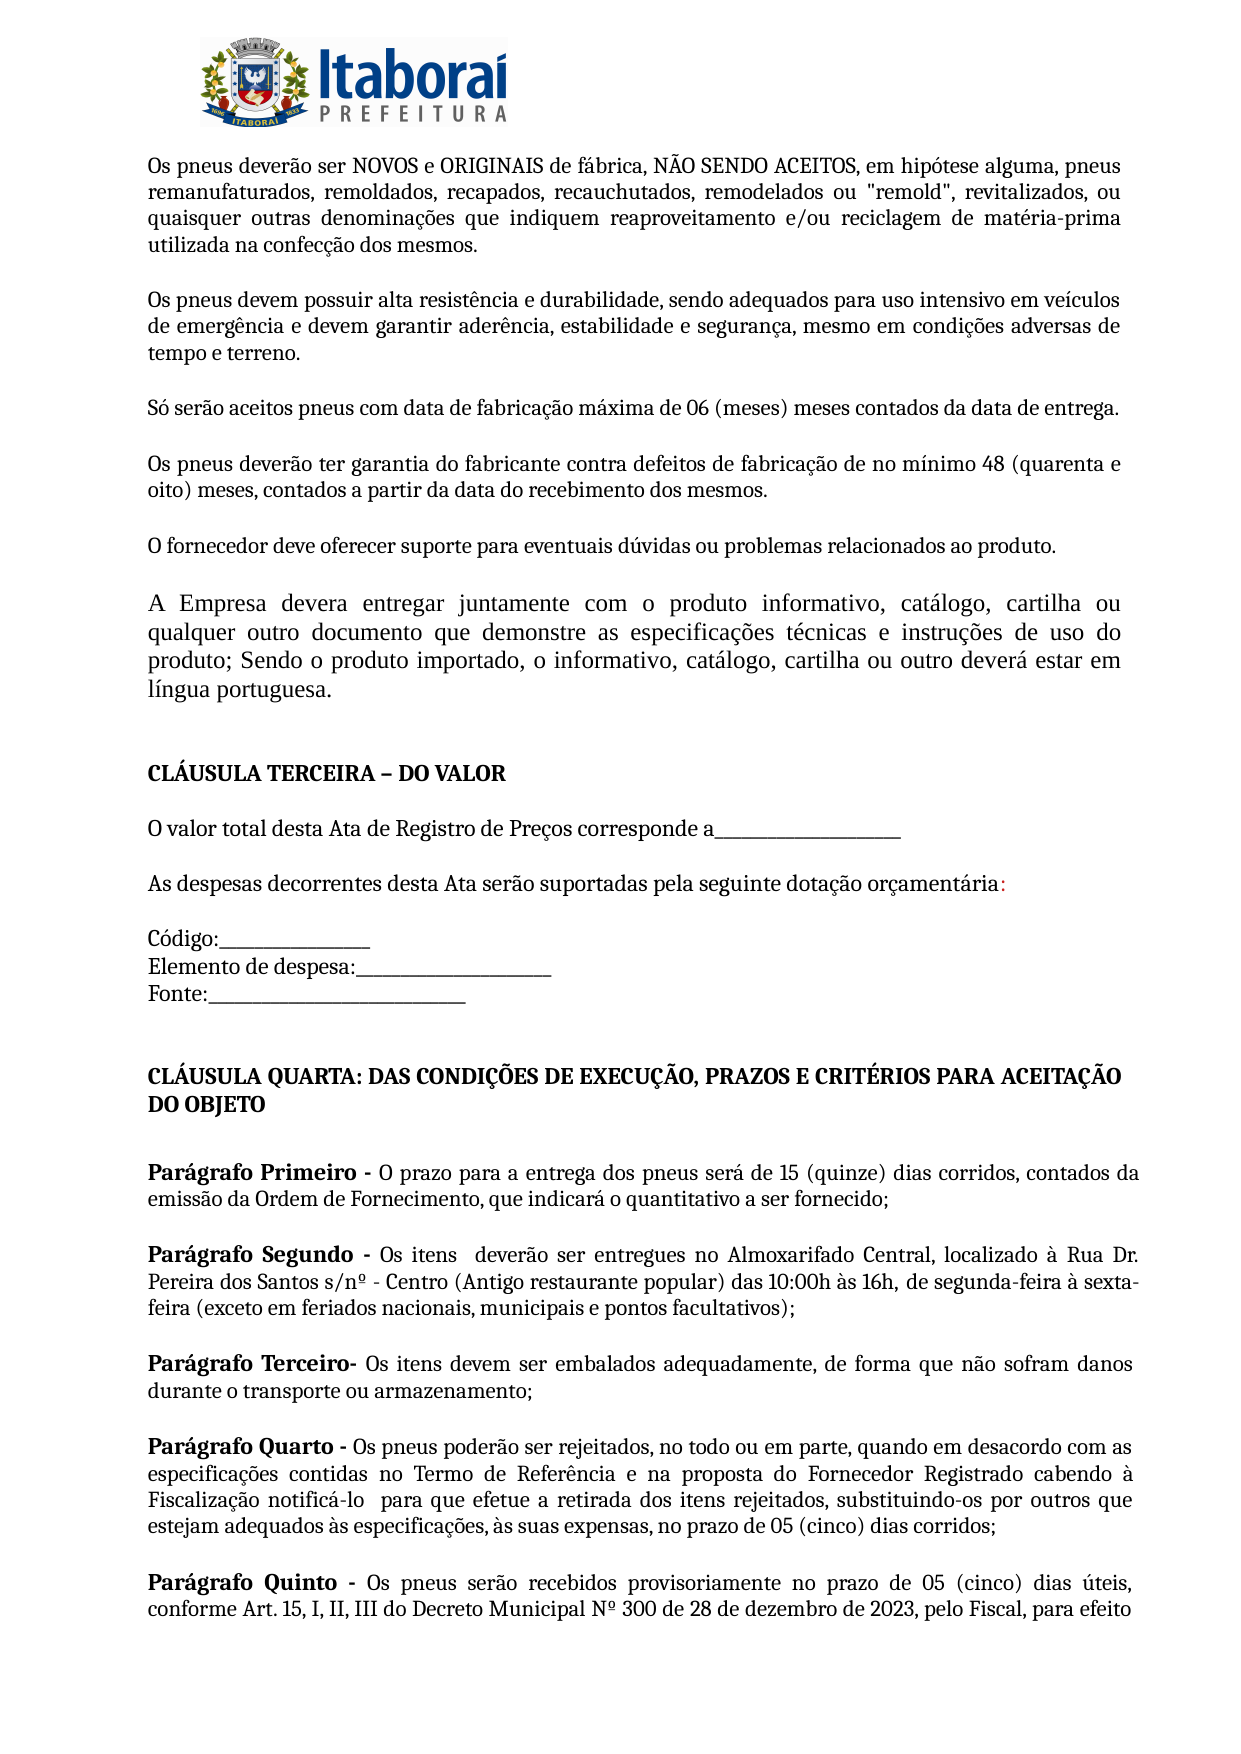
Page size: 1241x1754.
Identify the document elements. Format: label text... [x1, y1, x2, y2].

list Parágrafo Quinto - Os pneus serão recebidos provisoriamente no prazo de 05 (cinco) dias úteis, conforme Art. 15, I, II, III do Decreto Municipal Nº 300 de 28 de dezembro de 2023, pelo Fiscal, para efeito [148, 1568, 1134, 1622]
text A Empresa devera entregar juntamente com o produto informativo, catálogo, cartilha ou qualquer outro documento que demonstre as especificações técnicas e instruções de uso do produto; Sendo o produto importado, o informativo, catálogo, cartilha ou outro deverá estar em língua portuguesa. [148, 588, 1122, 703]
text O valor total desta Ata de Registro de Preços corresponde a_____________________ [148, 815, 1122, 842]
list Parágrafo Primeiro - O prazo para a entrega dos pneus será de 15 (quinze) dias corridos, contados da emissão da Ordem de Fornecimento, que indicará o quantitativo a ser fornecido; [148, 1158, 1140, 1212]
list Parágrafo Terceiro- Os itens devem ser embalados adequadamente, de forma que não sofram danos durante o transporte ou armazenamento; [148, 1350, 1134, 1404]
text Os pneus deverão ter garantia do fabricante contra defeitos de fabricação de no mínimo 48 (quarenta e oito) meses, contados a partir da data do recebimento dos mesmos. [148, 451, 1122, 503]
text CLÁUSULA TERCEIRA – DO VALOR [148, 759, 1122, 787]
picture [201, 38, 507, 127]
list Parágrafo Quarto - Os pneus poderão ser rejeitados, no todo ou em parte, quando em desacordo com as especificações contidas no Termo de Referência e na proposta do Fornecedor Registrado cabendo à Fiscalização notificá-lo para que efetue a retirada dos itens rejeitados, substituindo-os por outros que estejam adequados às especificações, às suas expensas, no prazo de 05 (cinco) dias corridos; [148, 1433, 1134, 1539]
text O fornecedor deve oferecer suporte para eventuais dúvidas ou problemas relacionados ao produto. [148, 533, 1122, 559]
list Parágrafo Segundo - Os itens deverão ser entregues no Almoxarifado Central, localizado à Rua Dr. Pereira dos Santos s/nº - Centro (Antigo restaurante popular) das 10:00h às 16h, de segunda-feira à sexta-feira (exceto em feriados nacionais, municipais e pontos facultativos); [148, 1241, 1140, 1321]
text As despesas decorrentes desta Ata serão suportadas pela seguinte dotação orçamentária: [148, 870, 1122, 897]
text Os pneus deverão ser NOVOS e ORIGINAIS de fábrica, NÃO SENDO ACEITOS, em hipótese alguma, pneus remanufaturados, remoldados, recapados, recauchutados, remodelados ou "remold", revitalizados, ou quaisquer outras denominações que indiquem reaproveitamento e/ou reciclagem de matéria-prima utilizada na confecção dos mesmos. [148, 152, 1122, 258]
text CLÁUSULA QUARTA: DAS CONDIÇÕES DE EXECUÇÃO, PRAZOS E CRITÉRIOS PARA ACEITAÇÃO DO OBJETO [148, 1063, 1122, 1118]
text Elemento de despesa:______________________ [148, 953, 1122, 980]
text Código:_________________ [148, 925, 1122, 953]
text Fonte:_____________________________ [148, 980, 1122, 1008]
text Os pneus devem possuir alta resistência e durabilidade, sendo adequados para uso intensivo em veículos de emergência e devem garantir aderência, estabilidade e segurança, mesmo em condições adversas de tempo e terreno. [148, 287, 1122, 366]
text Só serão aceitos pneus com data de fabricação máxima de 06 (meses) meses contados da data de entrega. [148, 395, 1122, 422]
